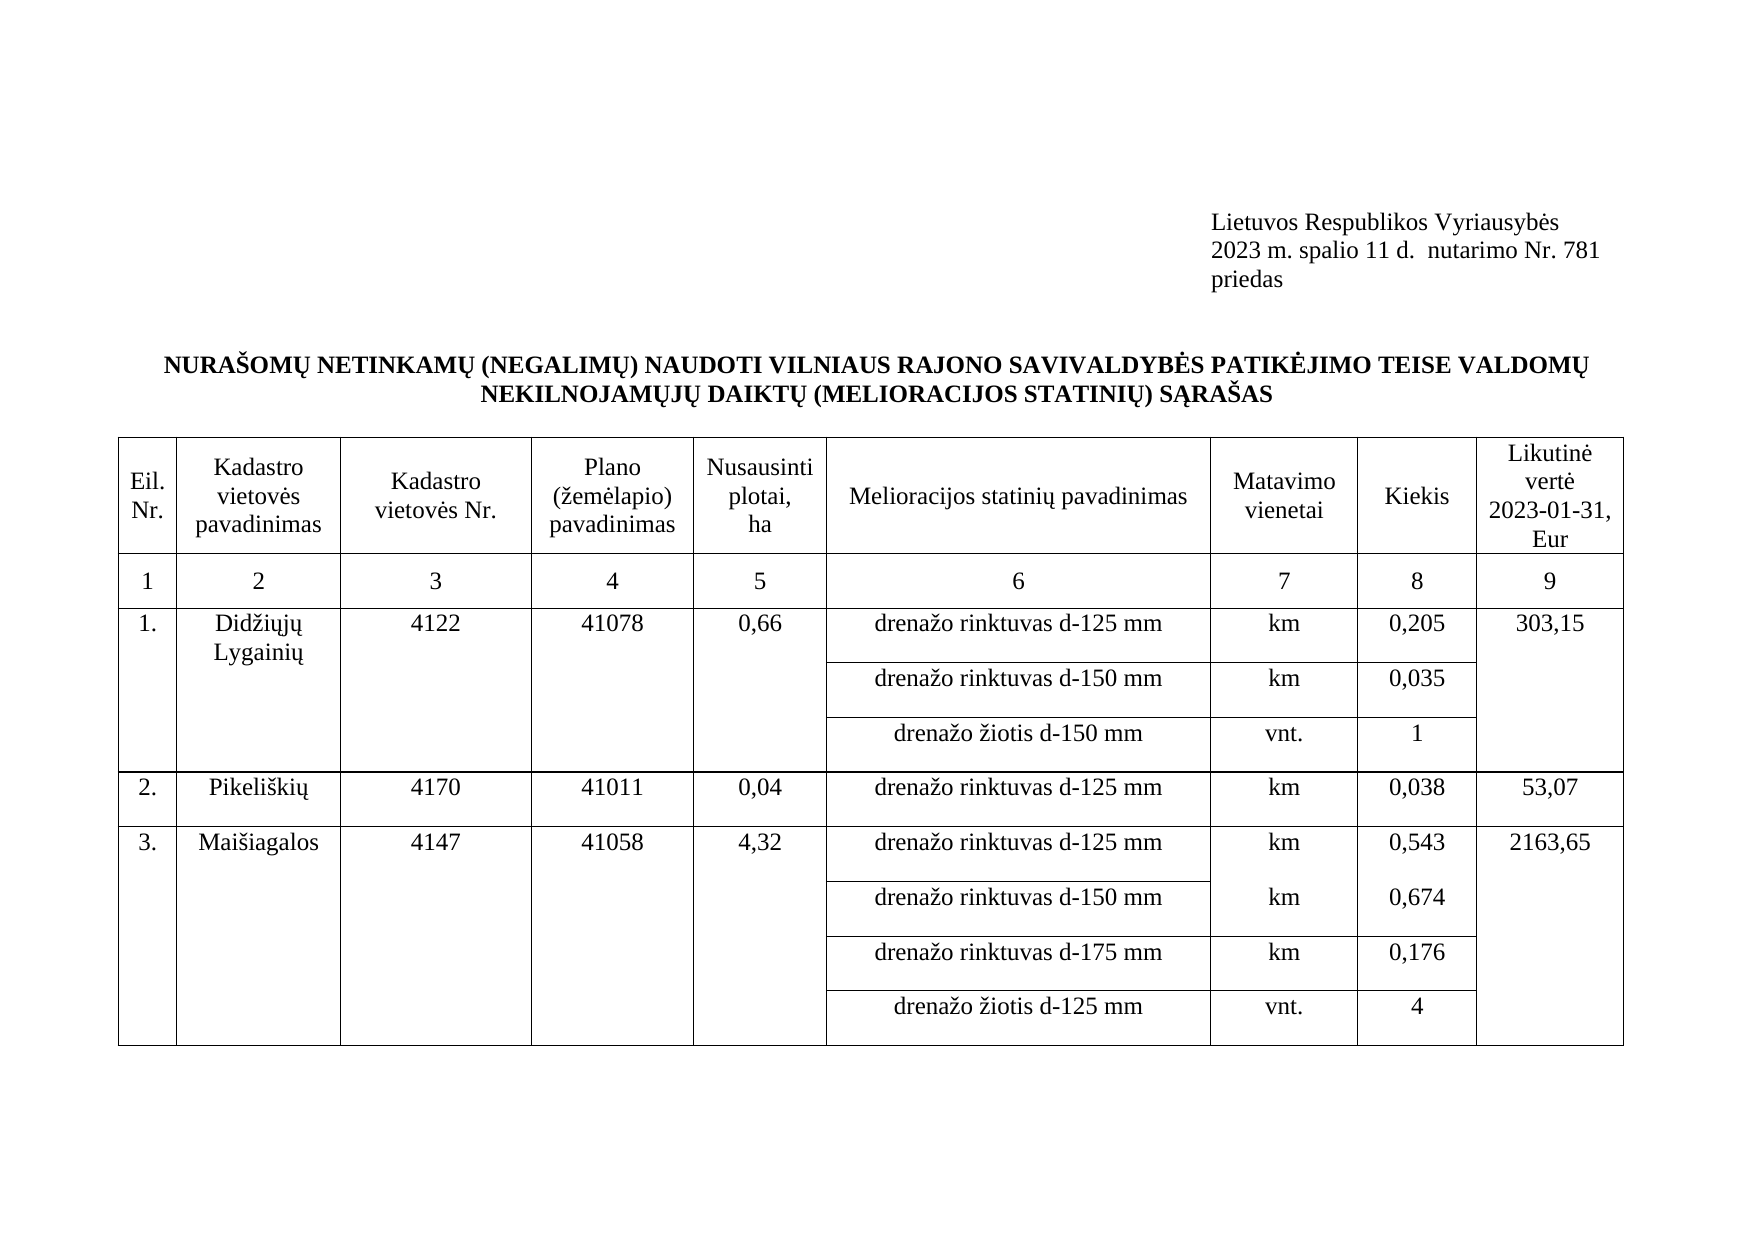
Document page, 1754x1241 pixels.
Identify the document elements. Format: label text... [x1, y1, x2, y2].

table_cell 4170 [341, 773, 531, 826]
table_header Kadastro vietovės pavadinimas [177, 438, 340, 553]
table_header Kadastro vietovės Nr. [341, 438, 531, 553]
table_cell 0,205 [1358, 609, 1476, 662]
table_cell drenažo rinktuvas d-150 mm [827, 882, 1210, 936]
table_cell 9 [1477, 554, 1623, 607]
table_cell vnt. [1211, 991, 1357, 1045]
table_header Plano (žemėlapio) pavadinimas [532, 438, 693, 553]
text priedas [1211, 264, 1636, 293]
table_cell drenažo žiotis d-150 mm [827, 718, 1210, 771]
table_cell 4147 [341, 827, 531, 1045]
table_cell km [1211, 827, 1357, 881]
table_cell 2 [177, 554, 340, 607]
text NURAŠOMŲ NETINKAMŲ (NEGALIMŲ) NAUDOTI VILNIAUS RAJONO SAVIVALDYBĖS PATIKĖJIMO TEISE VALDOMŲ NEKILNOJAMŲJŲ DAIKTŲ (MELIORACIJOS STATINIŲ) SĄRAŠAS [118, 350, 1636, 408]
table_cell Didžiųjų Lygainių [177, 609, 340, 771]
text Lietuvos Respublikos Vyriausybės [1211, 207, 1636, 235]
table_cell 0,035 [1358, 663, 1476, 717]
table_cell 303,15 [1477, 609, 1623, 771]
table_cell km [1211, 881, 1357, 936]
table_cell 53,07 [1477, 773, 1623, 826]
table_cell 1 [1358, 718, 1476, 771]
table_cell 1 [119, 554, 176, 607]
table_cell 4,32 [694, 827, 826, 1045]
table_cell drenažo rinktuvas d-125 mm [827, 609, 1210, 662]
table_cell km [1211, 609, 1357, 662]
table_cell 7 [1211, 554, 1357, 607]
table_cell drenažo rinktuvas d-125 mm [827, 773, 1210, 826]
table_cell 0,04 [694, 773, 826, 826]
table_cell 2. [119, 773, 176, 826]
table_header Eil. Nr. [119, 438, 176, 553]
table_cell 0,543 [1358, 827, 1476, 881]
table_cell 0,038 [1358, 773, 1476, 826]
table_header Matavimo vienetai [1211, 438, 1357, 553]
table_header Kiekis [1358, 438, 1476, 553]
table_cell 5 [694, 554, 826, 607]
table_cell 1. [119, 609, 176, 771]
table_cell Pikeliškių [177, 773, 340, 826]
table_cell vnt. [1211, 718, 1357, 771]
table_cell drenažo rinktuvas d-150 mm [827, 663, 1210, 717]
table_cell km [1211, 773, 1357, 826]
table_cell 4 [1358, 991, 1476, 1045]
table_cell 3 [341, 554, 531, 607]
table_cell Maišiagalos [177, 827, 340, 1045]
table_cell 0,66 [694, 609, 826, 771]
table_cell 4122 [341, 609, 531, 771]
table_cell 2163,65 [1477, 827, 1623, 1045]
table_cell 8 [1358, 554, 1476, 607]
table_cell 4 [532, 554, 693, 607]
table_cell 6 [827, 554, 1210, 607]
table_cell km [1211, 663, 1357, 717]
table_cell 3. [119, 827, 176, 1045]
table_cell km [1211, 937, 1357, 990]
table_cell 41011 [532, 773, 693, 826]
table_header Nusausinti plotai, ha [694, 438, 826, 553]
table_cell drenažo žiotis d-125 mm [827, 991, 1210, 1045]
table_cell drenažo rinktuvas d-125 mm [827, 827, 1210, 881]
table_cell 0,176 [1358, 937, 1476, 990]
table_header Likutinė vertė 2023‑01‑31, Eur [1477, 438, 1623, 553]
table_cell drenažo rinktuvas d-175 mm [827, 937, 1210, 990]
table_cell 41078 [532, 609, 693, 771]
text 2023 m. spalio 11 d. nutarimo Nr. 781 [1211, 235, 1636, 264]
table_cell 41058 [532, 827, 693, 1045]
table_cell 0,674 [1358, 881, 1476, 936]
table_header Melioracijos statinių pavadinimas [827, 438, 1210, 553]
